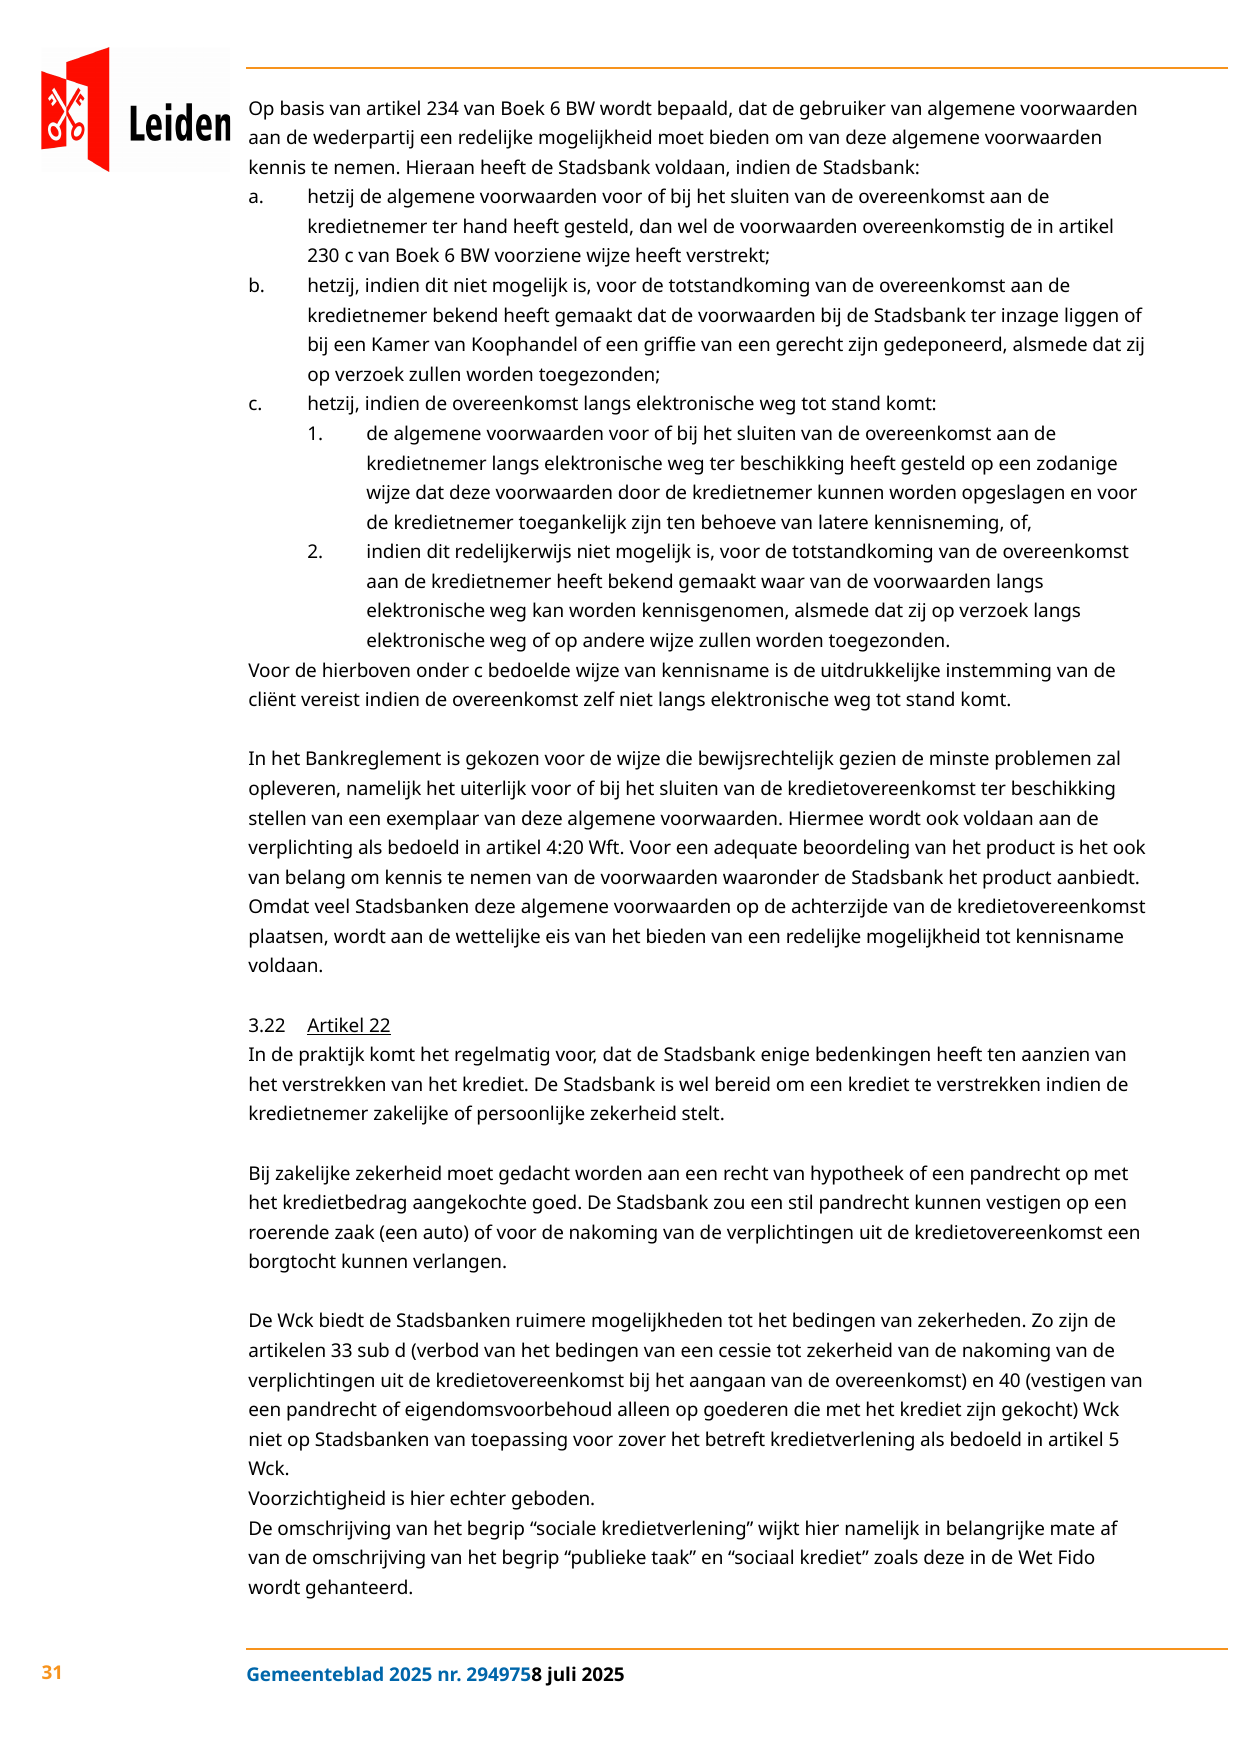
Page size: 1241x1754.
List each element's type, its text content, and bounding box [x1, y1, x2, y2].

list Artikel 22 [248, 1012, 1152, 1038]
list hetzij, indien de overeenkomst langs elektronische weg tot stand komt: [248, 391, 1152, 416]
text Voorzichtigheid is hier echter geboden. [248, 1485, 1152, 1511]
text De omschrijving van het begrip “sociale kredietverlening” wijkt hier namelijk in belangrijke mate af van de omschrijving van het begrip “publieke taak” en “sociaal krediet” zoals deze in de Wet Fido wordt gehanteerd. [248, 1515, 1152, 1600]
list hetzij de algemene voorwaarden voor of bij het sluiten van de overeenkomst aan de kredietnemer ter hand heeft gesteld, dan wel de voorwaarden overeenkomstig de in artikel 230 c van Boek 6 BW voorziene wijze heeft verstrekt; [248, 183, 1152, 268]
text In het Bankreglement is gekozen voor de wijze die bewijsrechtelijk gezien de minste problemen zal opleveren, namelijk het uiterlijk voor of bij het sluiten van de kredietovereenkomst ter beschikking stellen van een exemplaar van deze algemene voorwaarden. Hiermee wordt ook voldaan aan de verplichting als bedoeld in artikel 4:20 Wft. Voor een adequate beoordeling van het product is het ook van belang om kennis te nemen van de voorwaarden waaronder de Stadsbank het product aanbiedt. Omdat veel Stadsbanken deze algemene voorwaarden op de achterzijde van de kredietovereenkomst plaatsen, wordt aan de wettelijke eis van het bieden van een redelijke mogelijkheid tot kennisname voldaan. [248, 746, 1152, 978]
list hetzij, indien dit niet mogelijk is, voor de totstandkoming van de overeenkomst aan de kredietnemer bekend heeft gemaakt dat de voorwaarden bij de Stadsbank ter inzage liggen of bij een Kamer van Koophandel of een griffie van een gerecht zijn gedeponeerd, alsmede dat zij op verzoek zullen worden toegezonden; [248, 272, 1152, 387]
text Op basis van artikel 234 van Boek 6 BW wordt bepaald, dat de gebruiker van algemene voorwaarden aan de wederpartij een redelijke mogelijkheid moet bieden om van deze algemene voorwaarden kennis te nemen. Hieraan heeft de Stadsbank voldaan, indien de Stadsbank: [248, 95, 1152, 180]
text In de praktijk komt het regelmatig voor, dat de Stadsbank enige bedenkingen heeft ten aanzien van het verstrekken van het krediet. De Stadsbank is wel bereid om een krediet te verstrekken indien de kredietnemer zakelijke of persoonlijke zekerheid stelt. [248, 1041, 1152, 1126]
list de algemene voorwaarden voor of bij het sluiten van de overeenkomst aan de kredietnemer langs elektronische weg ter beschikking heeft gesteld op een zodanige wijze dat deze voorwaarden door de kredietnemer kunnen worden opgeslagen en voor de kredietnemer toegankelijk zijn ten behoeve van latere kennisneming, of, [307, 420, 1152, 535]
text Bij zakelijke zekerheid moet gedacht worden aan een recht van hypotheek of een pandrecht op met het kredietbedrag aangekochte goed. De Stadsbank zou een stil pandrecht kunnen vestigen op een roerende zaak (een auto) of voor de nakoming van de verplichtingen uit de kredietovereenkomst een borgtocht kunnen verlangen. [248, 1160, 1152, 1274]
picture [41, 47, 231, 172]
text De Wck biedt de Stadsbanken ruimere mogelijkheden tot het bedingen van zekerheden. Zo zijn de artikelen 33 sub d (verbod van het bedingen van een cessie tot zekerheid van de nakoming van de verplichtingen uit de kredietovereenkomst bij het aangaan van de overeenkomst) en 40 (vestigen van een pandrecht of eigendomsvoorbehoud alleen op goederen die met het krediet zijn gekocht) Wck niet op Stadsbanken van toepassing voor zover het betreft kredietverlening als bedoeld in artikel 5 Wck. [248, 1308, 1152, 1481]
text Voor de hierboven onder c bedoelde wijze van kennisname is de uitdrukkelijke instemming van de cliënt vereist indien de overeenkomst zelf niet langs elektronische weg tot stand komt. [248, 657, 1152, 712]
list indien dit redelijkerwijs niet mogelijk is, voor de totstandkoming van de overeenkomst aan de kredietnemer heeft bekend gemaakt waar van de voorwaarden langs elektronische weg kan worden kennisgenomen, alsmede dat zij op verzoek langs elektronische weg of op andere wijze zullen worden toegezonden. [307, 538, 1152, 653]
